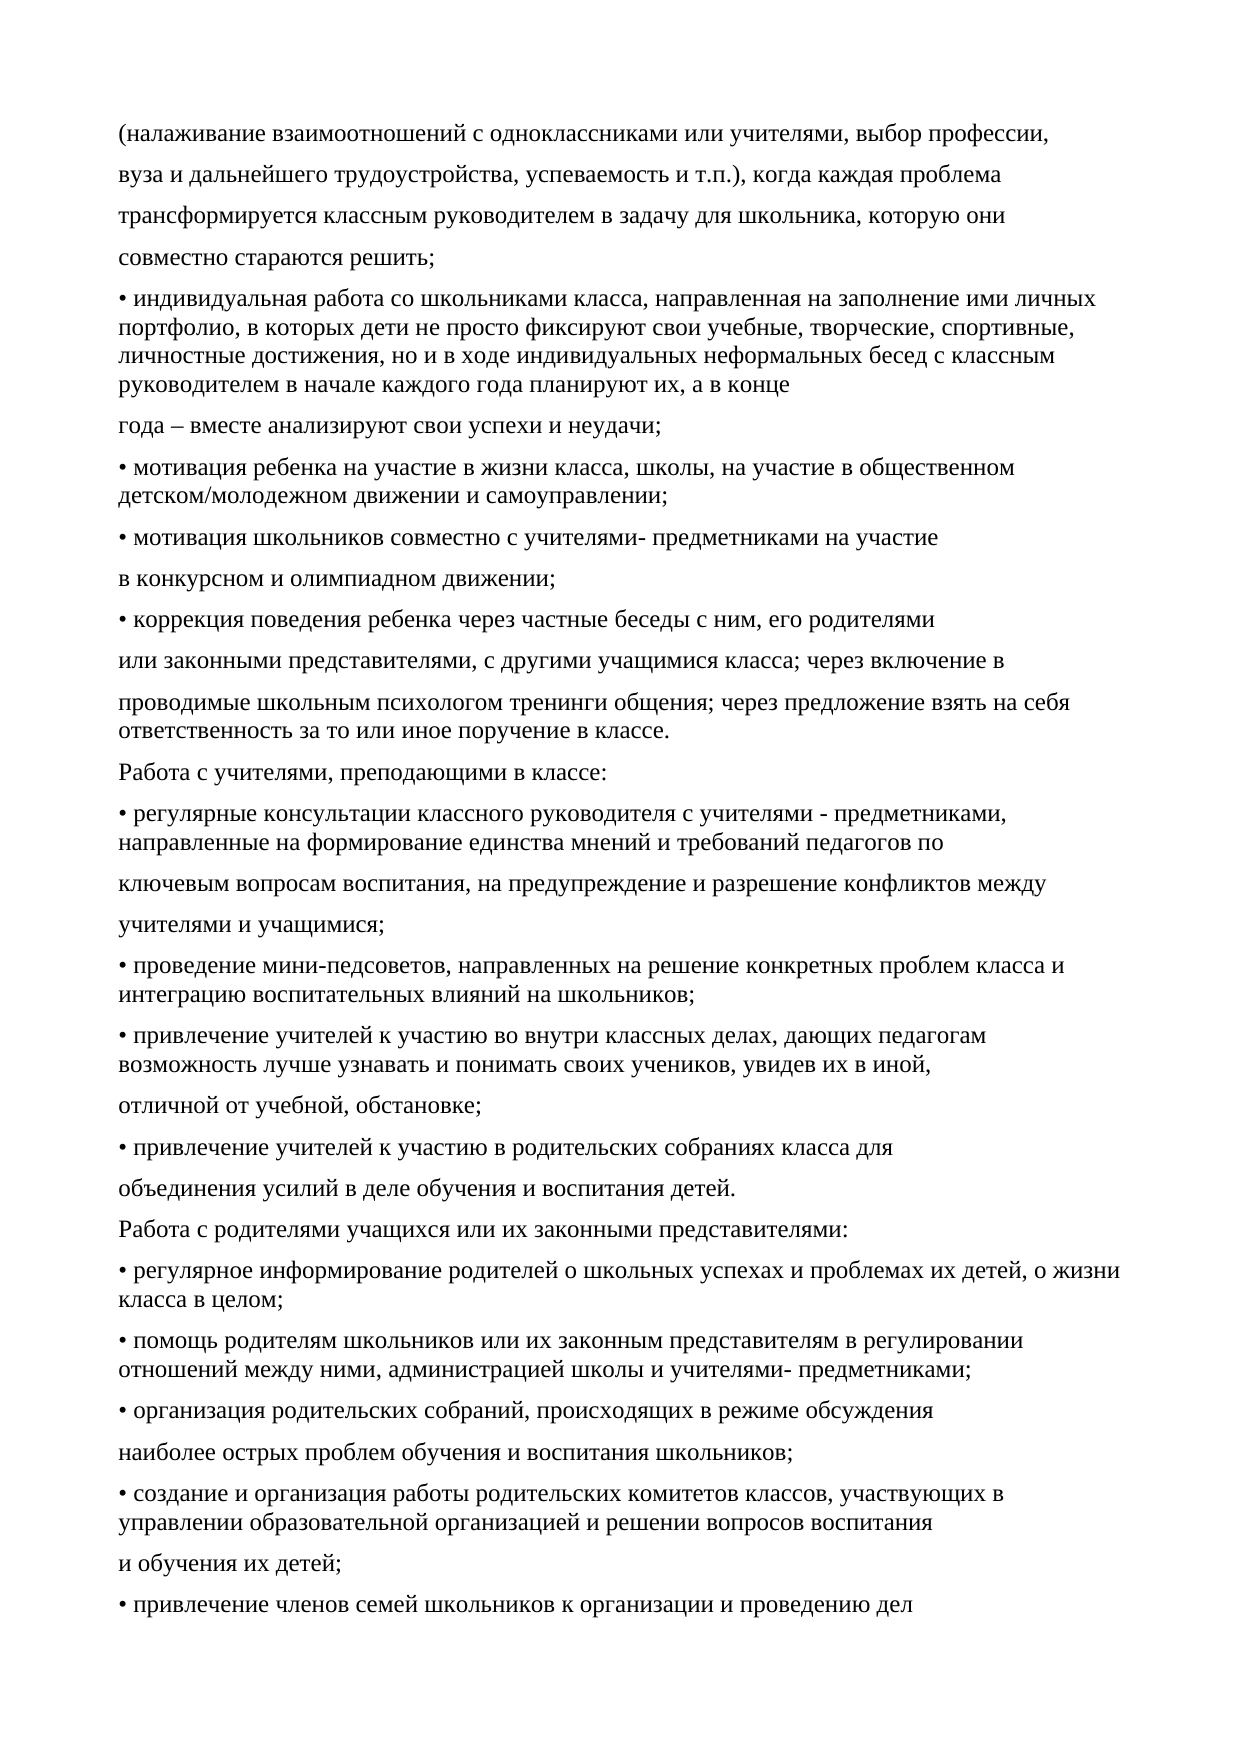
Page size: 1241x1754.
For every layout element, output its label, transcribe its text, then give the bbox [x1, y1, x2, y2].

text • привлечение учителей к участию в родительских собраниях класса для [118, 1132, 1122, 1161]
text (налаживание взаимоотношений с одноклассниками или учителями, выбор профессии, [118, 118, 1122, 147]
text • привлечение членов семей школьников к организации и проведению дел [118, 1589, 1122, 1618]
text • организация родительских собраний, происходящих в режиме обсуждения [118, 1396, 1122, 1424]
text • регулярные консультации классного руководителя с учителями - предметниками, направленные на формирование единства мнений и требований педагогов по [118, 798, 1122, 856]
text или законными представителями, с другими учащимися класса; через включение в [118, 646, 1122, 674]
text проводимые школьным психологом тренинги общения; через предложение взять на себя ответственность за то или иное поручение в классе. [118, 687, 1122, 744]
text • индивидуальная работа со школьниками класса, направленная на заполнение ими личных портфолио, в которых дети не просто фиксируют свои учебные, творческие, спортивные, личностные достижения, но и в ходе индивидуальных неформальных бесед с классным руководителем в начале каждого года планируют их, а в конце [118, 283, 1122, 398]
text трансформируется классным руководителем в задачу для школьника, которую они [118, 201, 1122, 229]
text • привлечение учителей к участию во внутри классных делах, дающих педагогам возможность лучше узнавать и понимать своих учеников, увидев их в иной, [118, 1021, 1122, 1078]
text в конкурсном и олимпиадном движении; [118, 563, 1122, 592]
text ключевым вопросам воспитания, на предупреждение и разрешение конфликтов между [118, 868, 1122, 897]
text наиболее острых проблем обучения и воспитания школьников; [118, 1437, 1122, 1466]
text и обучения их детей; [118, 1548, 1122, 1577]
text совместно стараются решить; [118, 242, 1122, 271]
text объединения усилий в деле обучения и воспитания детей. [118, 1173, 1122, 1202]
text • создание и организация работы родительских комитетов классов, участвующих в управлении образовательной организацией и решении вопросов воспитания [118, 1478, 1122, 1536]
text • мотивация школьников совместно с учителями- предметниками на участие [118, 522, 1122, 551]
text Работа с учителями, преподающими в классе: [118, 757, 1122, 786]
text • проведение мини-педсоветов, направленных на решение конкретных проблем класса и интеграцию воспитательных влияний на школьников; [118, 951, 1122, 1008]
text вуза и дальнейшего трудоустройства, успеваемость и т.п.), когда каждая проблема [118, 159, 1122, 188]
text отличной от учебной, обстановке; [118, 1091, 1122, 1119]
text • коррекция поведения ребенка через частные беседы с ним, его родителями [118, 604, 1122, 633]
text учителями и учащимися; [118, 909, 1122, 938]
text Работа с родителями учащихся или их законными представителями: [118, 1214, 1122, 1243]
text • регулярное информирование родителей о школьных успехах и проблемах их детей, о жизни класса в целом; [118, 1256, 1122, 1313]
text • помощь родителям школьников или их законным представителям в регулировании отношений между ними, администрацией школы и учителями- предметниками; [118, 1326, 1122, 1383]
text • мотивация ребенка на участие в жизни класса, школы, на участие в общественном детском/молодежном движении и самоуправлении; [118, 452, 1122, 509]
text года – вместе анализируют свои успехи и неудачи; [118, 411, 1122, 439]
